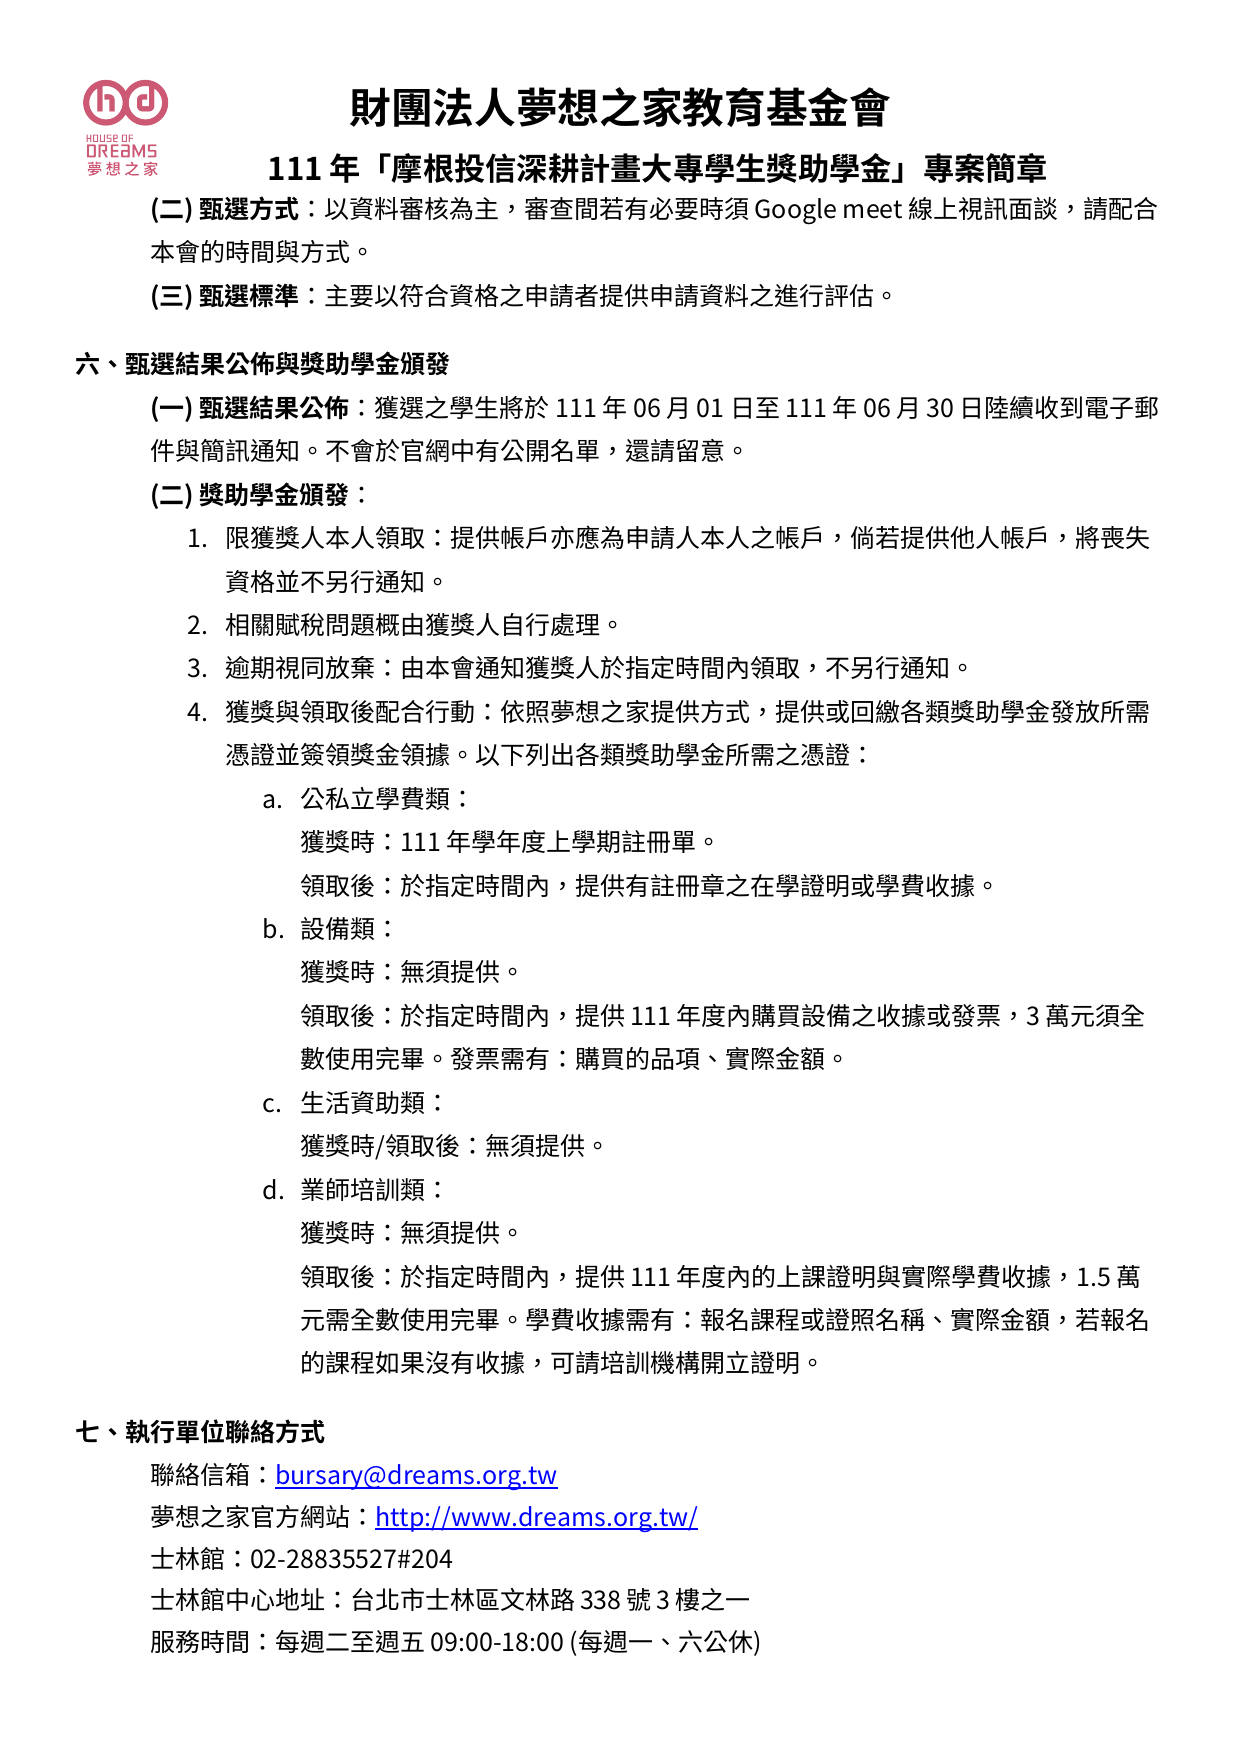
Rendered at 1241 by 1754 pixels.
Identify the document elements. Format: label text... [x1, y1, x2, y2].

list 生活資助類： 獲獎時/領取後：無須提供。 [262, 1083, 1165, 1163]
list 設備類： 獲獎時：無須提供。 領取後：於指定時間內，提供111年度內購買設備之收據或發票，3萬元須全數使用完畢。發票需有：購買的品項、實際金額。 [262, 909, 1165, 1076]
text (一) 甄選結果公佈：獲選之學生將於 111 年 06月 01 日至 111 年 06月 30日陸續收到電子郵件與簡訊通知。不會於官網中有公開名單，還請留意。 [150, 388, 1165, 468]
picture [75, 75, 176, 176]
list 公私立學費類： 獲獎時：111年學年度上學期註冊單。 領取後：於指定時間內，提供有註冊章之在學證明或學費收據。 [262, 779, 1165, 902]
text (三) 甄選標準：主要以符合資格之申請者提供申請資料之進行評估。 [150, 276, 1165, 313]
text 服務時間：每週二至週五 09:00-18:00 (每週一、六公休) [150, 1622, 1165, 1659]
text 士林館中心地址：台北市士林區文林路338號3樓之一 [150, 1581, 1165, 1617]
text 夢想之家官方網站：http://www.dreams.org.tw/ [150, 1497, 1165, 1534]
list 逾期視同放棄：由本會通知獲獎人於指定時間內領取，不另行通知。 [187, 649, 1165, 685]
text 士林館：02-28835527#204 [150, 1539, 1165, 1575]
text 六、甄選結果公佈與獎助學金頒發 [75, 345, 1165, 381]
list 相關賦稅問題概由獲獎人自行處理。 [187, 605, 1165, 642]
text 七、執行單位聯絡方式 [75, 1412, 1165, 1448]
text (二) 甄選方式：以資料審核為主，審查間若有必要時須Google meet線上視訊面談，請配合本會的時間與方式。 [150, 189, 1165, 269]
list 限獲獎人本人領取：提供帳戶亦應為申請人本人之帳戶，倘若提供他人帳戶，將喪失資格並不另行通知。 [187, 518, 1165, 598]
text (二) 獎助學金頒發： [150, 475, 1165, 511]
list 獲獎與領取後配合行動：依照夢想之家提供方式，提供或回繳各類獎助學金發放所需憑證並簽領獎金領據。以下列出各類獎助學金所需之憑證： [187, 692, 1165, 772]
text 聯絡信箱：bursary@dreams.org.tw [150, 1456, 1165, 1492]
list 業師培訓類： 獲獎時：無須提供。 領取後：於指定時間內，提供111年度內的上課證明與實際學費收據，1.5萬元需全數使用完畢。學費收據需有：報名課程或證照名稱、實際金額，若報名的課程如果沒有收據，可請培訓機構開立證明。 [262, 1170, 1165, 1380]
